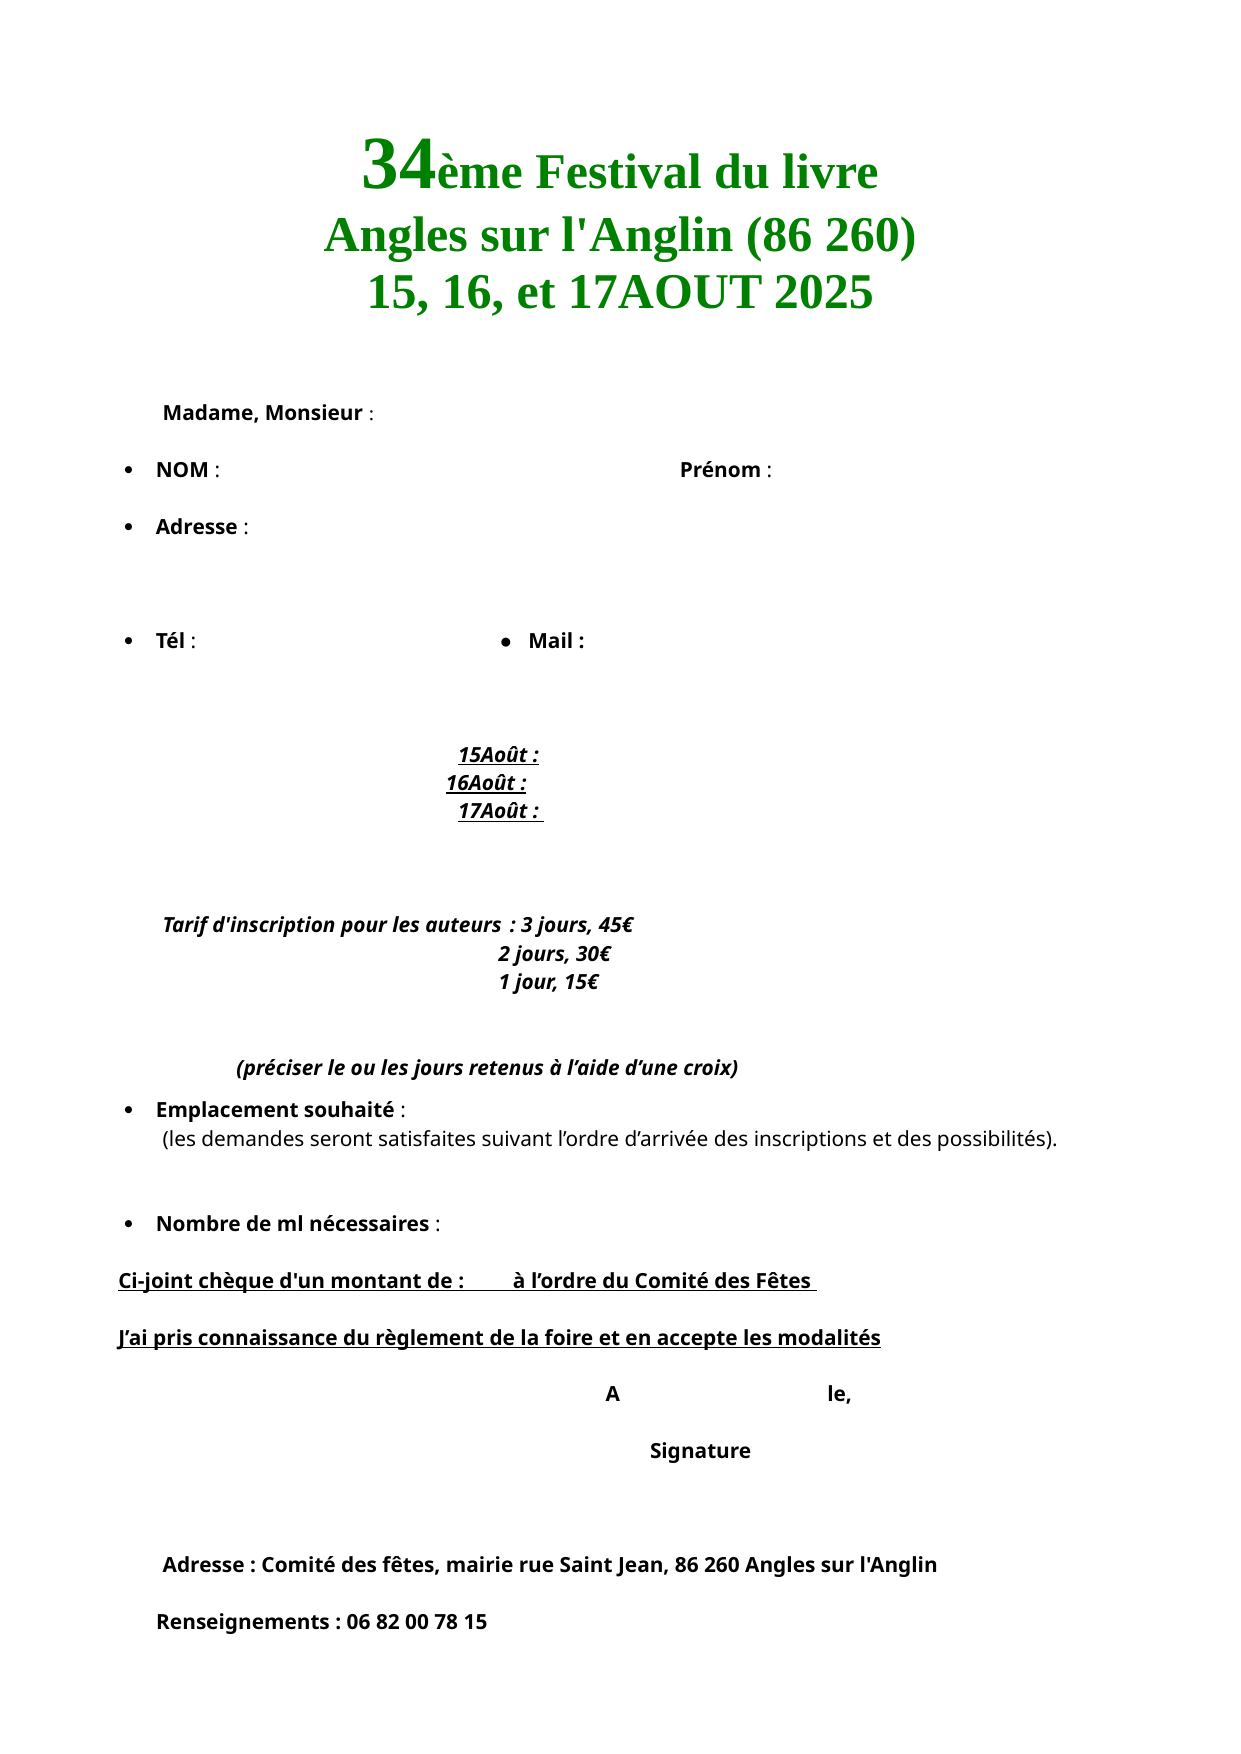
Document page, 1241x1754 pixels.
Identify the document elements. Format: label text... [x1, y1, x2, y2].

text J’ai pris connaissance du règlement de la foire et en accepte les modalités [118, 1323, 1122, 1351]
text Ci-joint chèque d'un montant de : à l’ordre du Comité des Fêtes [118, 1266, 1122, 1294]
subtitle 16Août : [384, 768, 1122, 797]
text Madame, Monsieur : [162, 398, 1122, 427]
text 1 jour, 15€ [162, 967, 1122, 996]
text (les demandes seront satisfaites suivant l’ordre d’arrivée des inscriptions et des possibilités). [162, 1124, 1122, 1152]
subtitle 17Août : [162, 797, 1122, 825]
list Adresse : [125, 512, 1122, 541]
subtitle 15Août : [162, 740, 1122, 768]
list Tél : ● Mail : [125, 626, 1122, 654]
text (préciser le ou les jours retenus à l’aide d’une croix) [162, 1053, 1122, 1081]
text Angles sur l'Anglin (86 260) [118, 204, 1122, 262]
text Adresse : Comité des fêtes, mairie rue Saint Jean, 86 260 Angles sur l'Anglin [162, 1550, 1122, 1579]
text Renseignements : 06 82 00 78 15 [118, 1607, 1122, 1636]
text 34ème Festival du livre [118, 118, 1122, 204]
list Emplacement souhaité : [125, 1095, 1122, 1124]
text Signature [162, 1436, 1122, 1465]
text A le, [605, 1379, 1122, 1408]
list NOM : Prénom : [125, 455, 1122, 484]
text 15, 16, et 17AOUT 2025 [118, 262, 1122, 319]
text 2 jours, 30€ [162, 939, 1122, 967]
text Tarif d'inscription pour les auteurs : 3 jours, 45€ [162, 910, 1122, 939]
list Nombre de ml nécessaires : [125, 1209, 1122, 1237]
